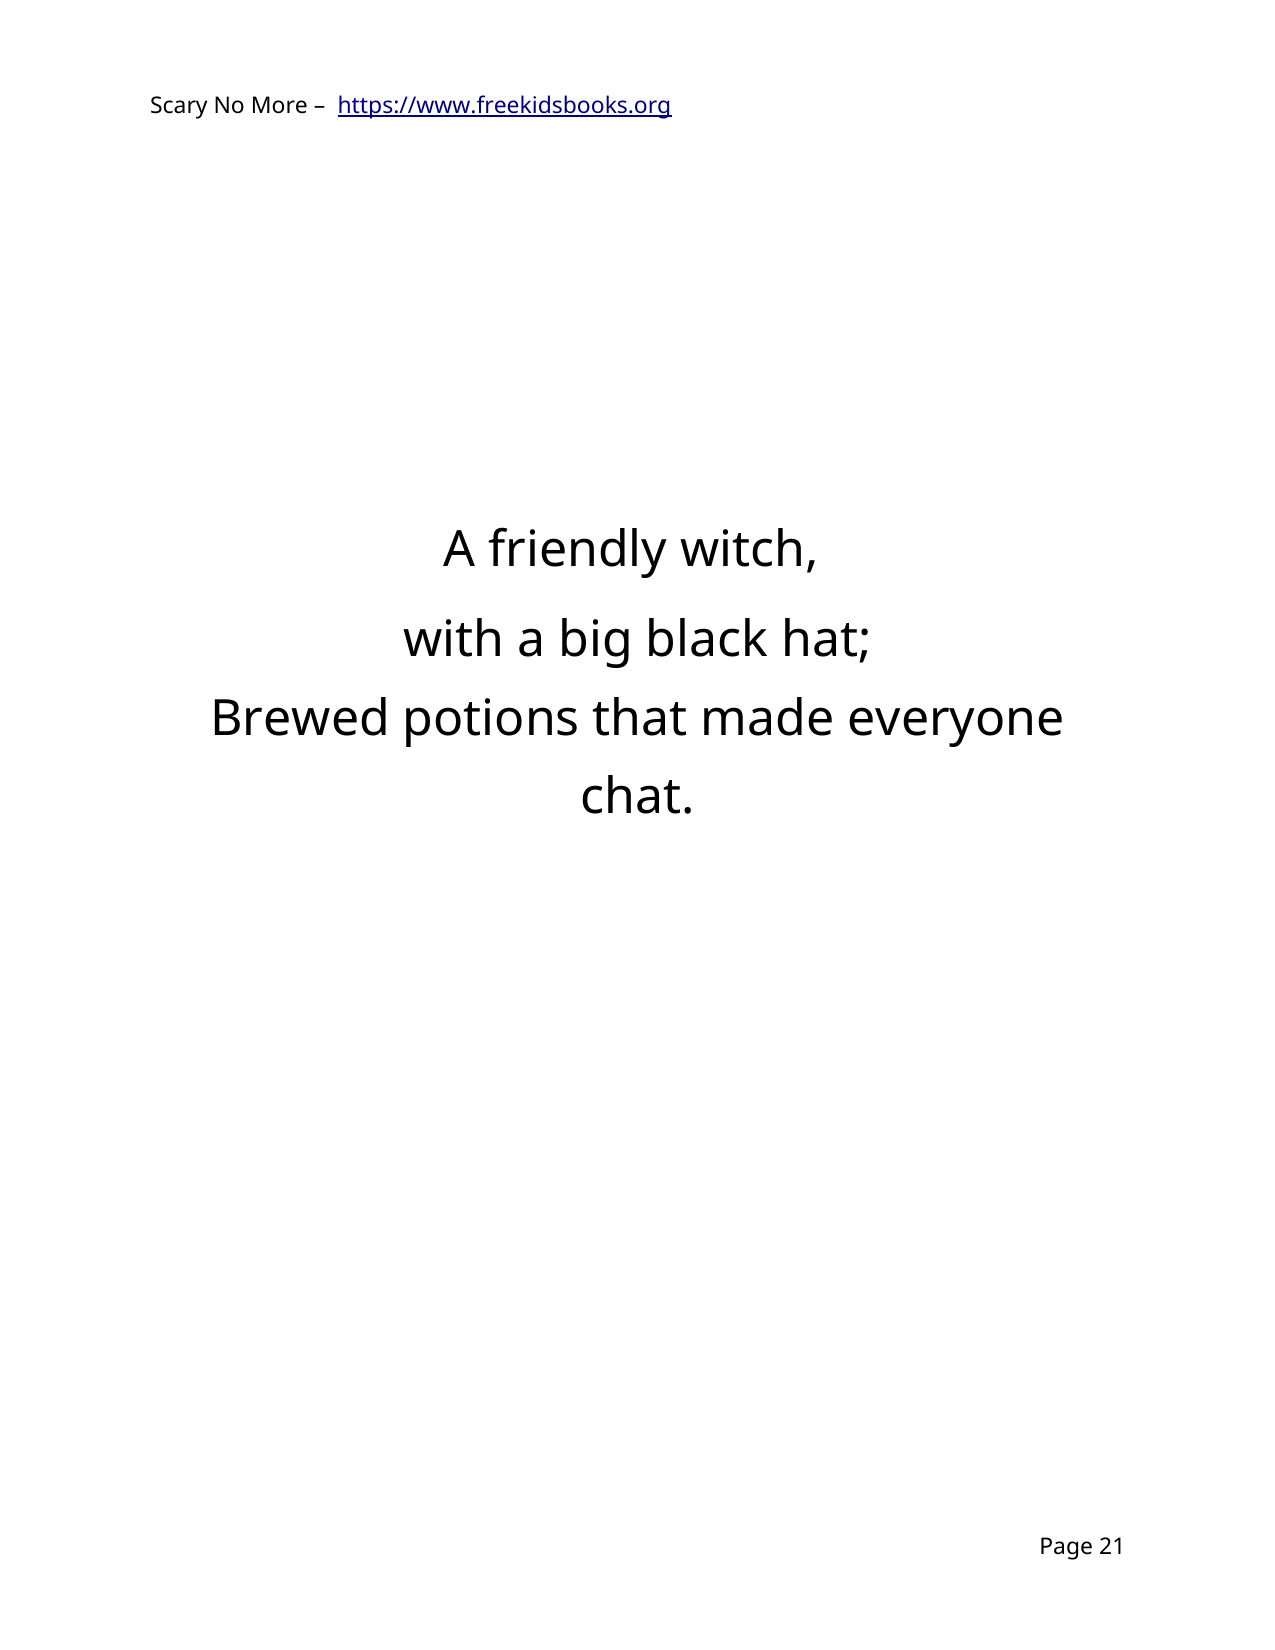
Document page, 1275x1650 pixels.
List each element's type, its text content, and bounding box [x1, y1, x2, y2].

text A friendly witch, [150, 513, 1125, 581]
text with a big black hat; Brewed potions that made everyone chat. [150, 603, 1125, 907]
